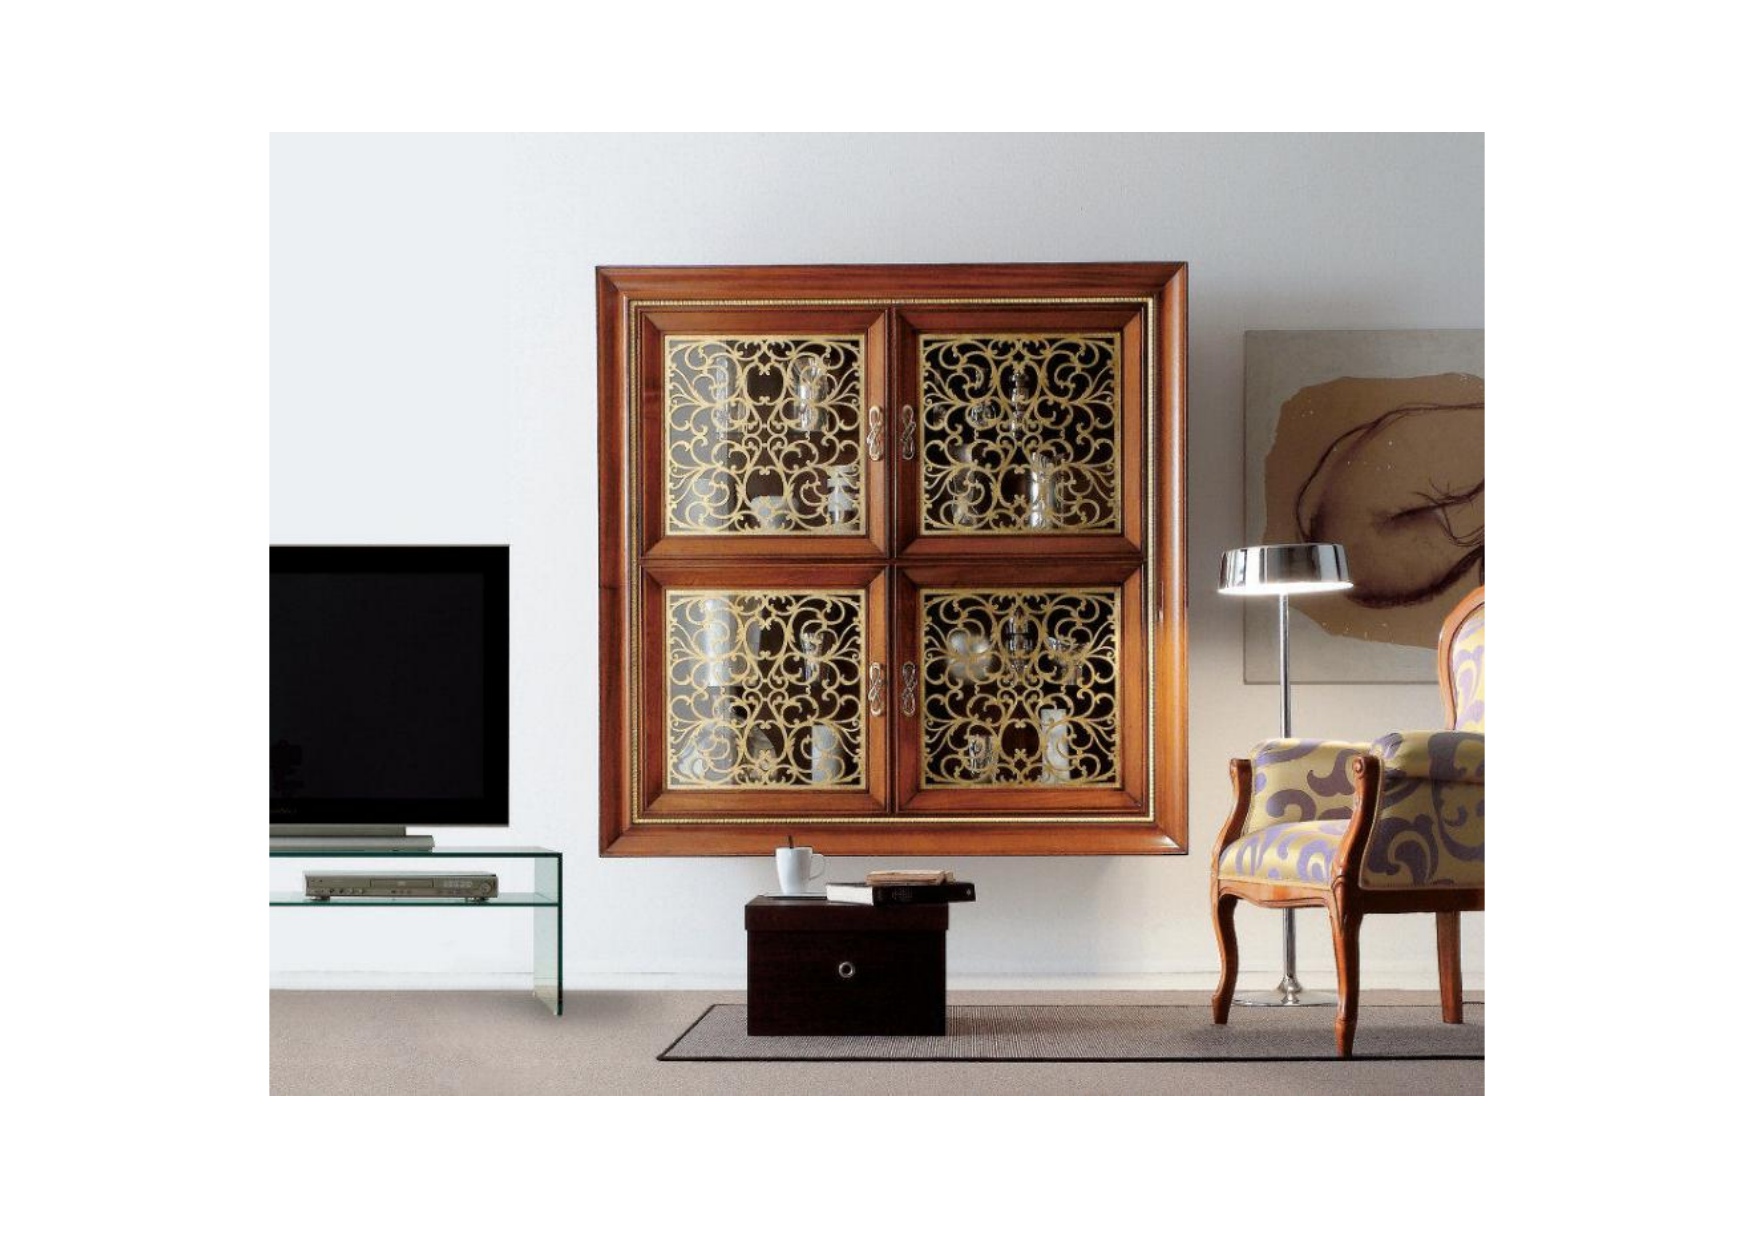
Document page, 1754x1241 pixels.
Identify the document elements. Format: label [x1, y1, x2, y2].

picture [269, 132, 1485, 1096]
